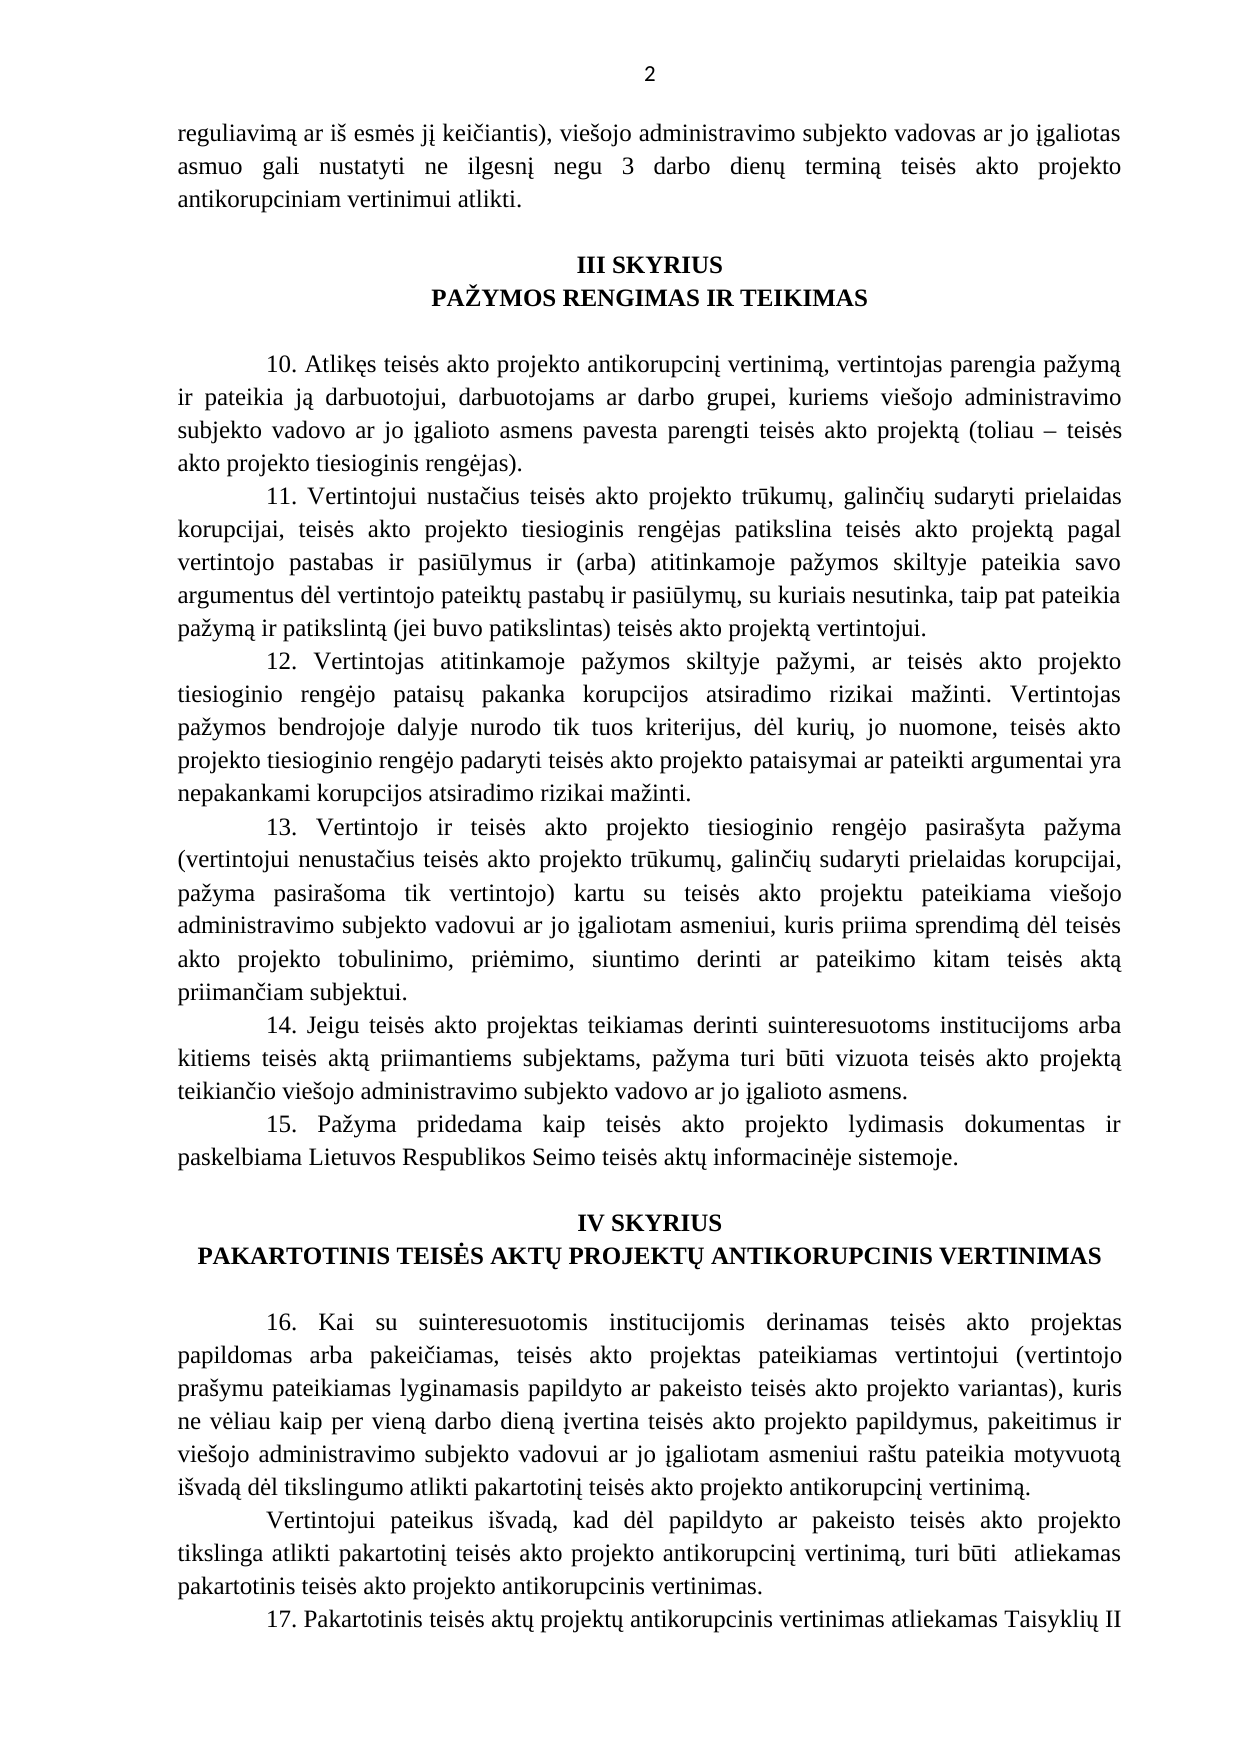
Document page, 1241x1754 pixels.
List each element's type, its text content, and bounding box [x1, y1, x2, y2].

text III SKYRIUS [177, 250, 1122, 279]
text 15. Pažyma pridedama kaip teisės akto projekto lydimasis dokumentas ir paskelbiama Lietuvos Respublikos Seimo teisės aktų informacinėje sistemoje. [177, 1109, 1122, 1171]
text 16. Kai su suinteresuotomis institucijomis derinamas teisės akto projektas papildomas arba pakeičiamas, teisės akto projektas pateikiamas vertintojui (vertintojo prašymu pateikiamas lyginamasis papildyto ar pakeisto teisės akto projekto variantas), kuris ne vėliau kaip per vieną darbo dieną įvertina teisės akto projekto papildymus, pakeitimus ir viešojo administravimo subjekto vadovui ar jo įgaliotam asmeniui raštu pateikia motyvuotą išvadą dėl tikslingumo atlikti pakartotinį teisės akto projekto antikorupcinį vertinimą. [177, 1307, 1122, 1501]
text 10. Atlikęs teisės akto projekto antikorupcinį vertinimą, vertintojas parengia pažymą ir pateikia ją darbuotojui, darbuotojams ar darbo grupei, kuriems viešojo administravimo subjekto vadovo ar jo įgalioto asmens pavesta parengti teisės akto projektą (toliau – teisės akto projekto tiesioginis rengėjas). [177, 349, 1122, 477]
text 12. Vertintojas atitinkamoje pažymos skiltyje pažymi, ar teisės akto projekto tiesioginio rengėjo pataisų pakanka korupcijos atsiradimo rizikai mažinti. Vertintojas pažymos bendrojoje dalyje nurodo tik tuos kriterijus, dėl kurių, jo nuomone, teisės akto projekto tiesioginio rengėjo padaryti teisės akto projekto pataisymai ar pateikti argumentai yra nepakankami korupcijos atsiradimo rizikai mažinti. [177, 646, 1122, 807]
text Vertintojui pateikus išvadą, kad dėl papildyto ar pakeisto teisės akto projekto tikslinga atlikti pakartotinį teisės akto projekto antikorupcinį vertinimą, turi būti atliekamas pakartotinis teisės akto projekto antikorupcinis vertinimas. [177, 1505, 1122, 1600]
text 17. Pakartotinis teisės aktų projektų antikorupcinis vertinimas atliekamas Taisyklių II [177, 1604, 1122, 1633]
text 11. Vertintojui nustačius teisės akto projekto trūkumų, galinčių sudaryti prielaidas korupcijai, teisės akto projekto tiesioginis rengėjas patikslina teisės akto projektą pagal vertintojo pastabas ir pasiūlymus ir (arba) atitinkamoje pažymos skiltyje pateikia savo argumentus dėl vertintojo pateiktų pastabų ir pasiūlymų, su kuriais nesutinka, taip pat pateikia pažymą ir patikslintą (jei buvo patikslintas) teisės akto projektą vertintojui. [177, 481, 1122, 642]
text 13. Vertintojo ir teisės akto projekto tiesioginio rengėjo pasirašyta pažyma (vertintojui nenustačius teisės akto projekto trūkumų, galinčių sudaryti prielaidas korupcijai, pažyma pasirašoma tik vertintojo) kartu su teisės akto projektu pateikiama viešojo administravimo subjekto vadovui ar jo įgaliotam asmeniui, kuris priima sprendimą dėl teisės akto projekto tobulinimo, priėmimo, siuntimo derinti ar pateikimo kitam teisės aktą priimančiam subjektui. [177, 812, 1122, 1005]
text PAŽYMOS RENGIMAS IR TEIKIMAS [177, 283, 1122, 312]
text 14. Jeigu teisės akto projektas teikiamas derinti suinteresuotoms institucijoms arba kitiems teisės aktą priimantiems subjektams, pažyma turi būti vizuota teisės akto projektą teikiančio viešojo administravimo subjekto vadovo ar jo įgalioto asmens. [177, 1010, 1122, 1104]
text PAKARTOTINIS TEISĖS AKTŲ PROJEKTŲ ANTIKORUPCINIS VERTINIMAS [177, 1241, 1122, 1269]
text IV SKYRIUS [177, 1208, 1122, 1237]
text reguliavimą ar iš esmės jį keičiantis), viešojo administravimo subjekto vadovas ar jo įgaliotas asmuo gali nustatyti ne ilgesnį negu 3 darbo dienų terminą teisės akto projekto antikorupciniam vertinimui atlikti. [177, 118, 1122, 213]
